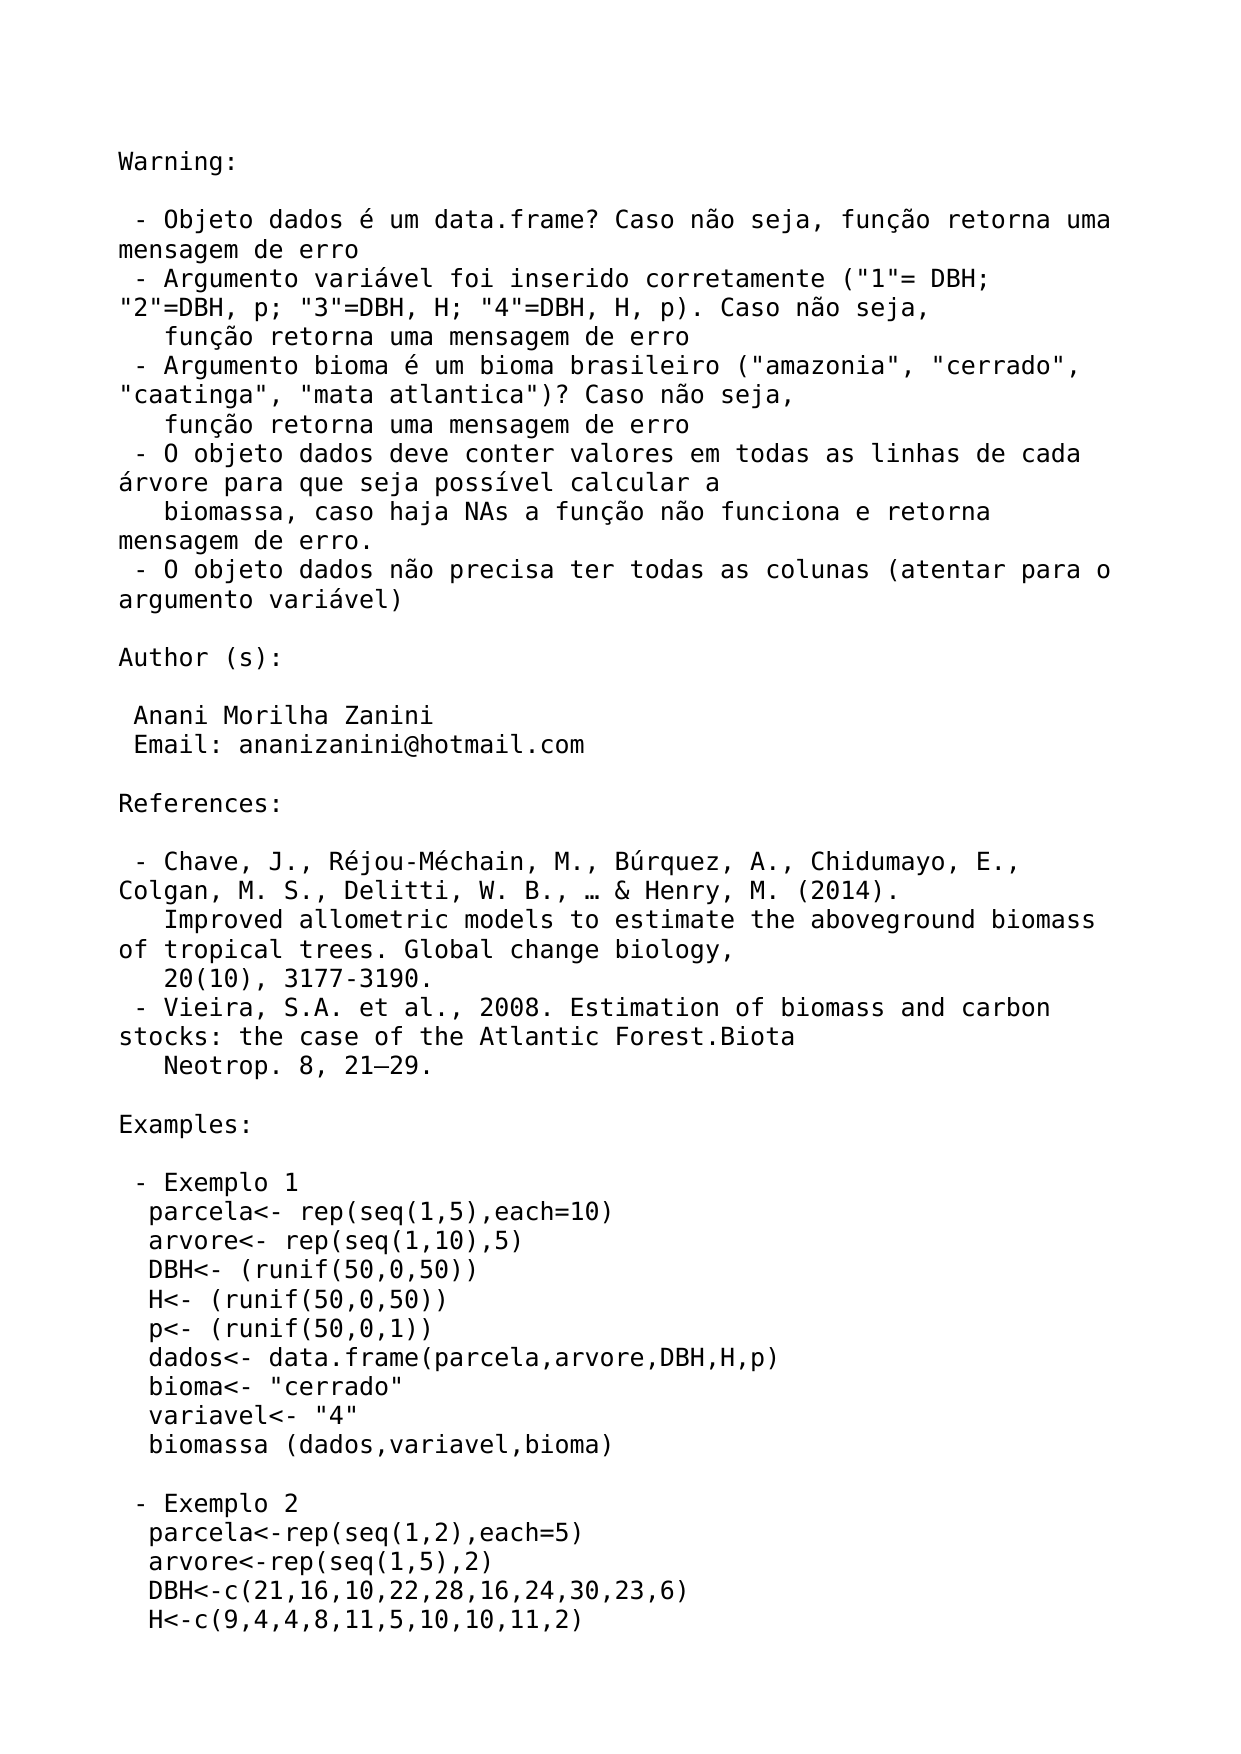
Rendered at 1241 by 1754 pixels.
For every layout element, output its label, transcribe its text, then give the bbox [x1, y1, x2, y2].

text Warning: - Objeto dados é um data.frame? Caso não seja, função retorna uma mensagem de erro - Argumento variável foi inserido corretamente ("1"= DBH; "2"=DBH, p; "3"=DBH, H; "4"=DBH, H, p). Caso não seja, função retorna uma mensagem de erro - Argumento bioma é um bioma brasileiro ("amazonia", "cerrado", "caatinga", "mata atlantica")? Caso não seja, função retorna uma mensagem de erro - O objeto dados deve conter valores em todas as linhas de cada árvore para que seja possível calcular a biomassa, caso haja NAs a função não funciona e retorna mensagem de erro. - O objeto dados não precisa ter todas as colunas (atentar para o argumento variável) Author (s): Anani Morilha Zanini Email: ananizanini@hotmail.com References: - Chave, J., Réjou‐Méchain, M., Búrquez, A., Chidumayo, E., Colgan, M. S., Delitti, W. B., … & Henry, M. (2014). Improved allometric models to estimate the aboveground biomass of tropical trees. Global change biology, 20(10), 3177-3190. - Vieira, S.A. et al., 2008. Estimation of biomass and carbon stocks: the case of the Atlantic Forest.Biota Neotrop. 8, 21–29. Examples: - Exemplo 1 parcela<- rep(seq(1,5),each=10) arvore<- rep(seq(1,10),5) DBH<- (runif(50,0,50)) H<- (runif(50,0,50)) p<- (runif(50,0,1)) dados<- data.frame(parcela,arvore,DBH,H,p) bioma<- "cerrado" variavel<- "4" biomassa (dados,variavel,bioma) - Exemplo 2 parcela<-rep(seq(1,2),each=5) arvore<-rep(seq(1,5),2) DBH<-c(21,16,10,22,28,16,24,30,23,6) H<-c(9,4,4,8,11,5,10,10,11,2) [118, 118, 1122, 1635]
